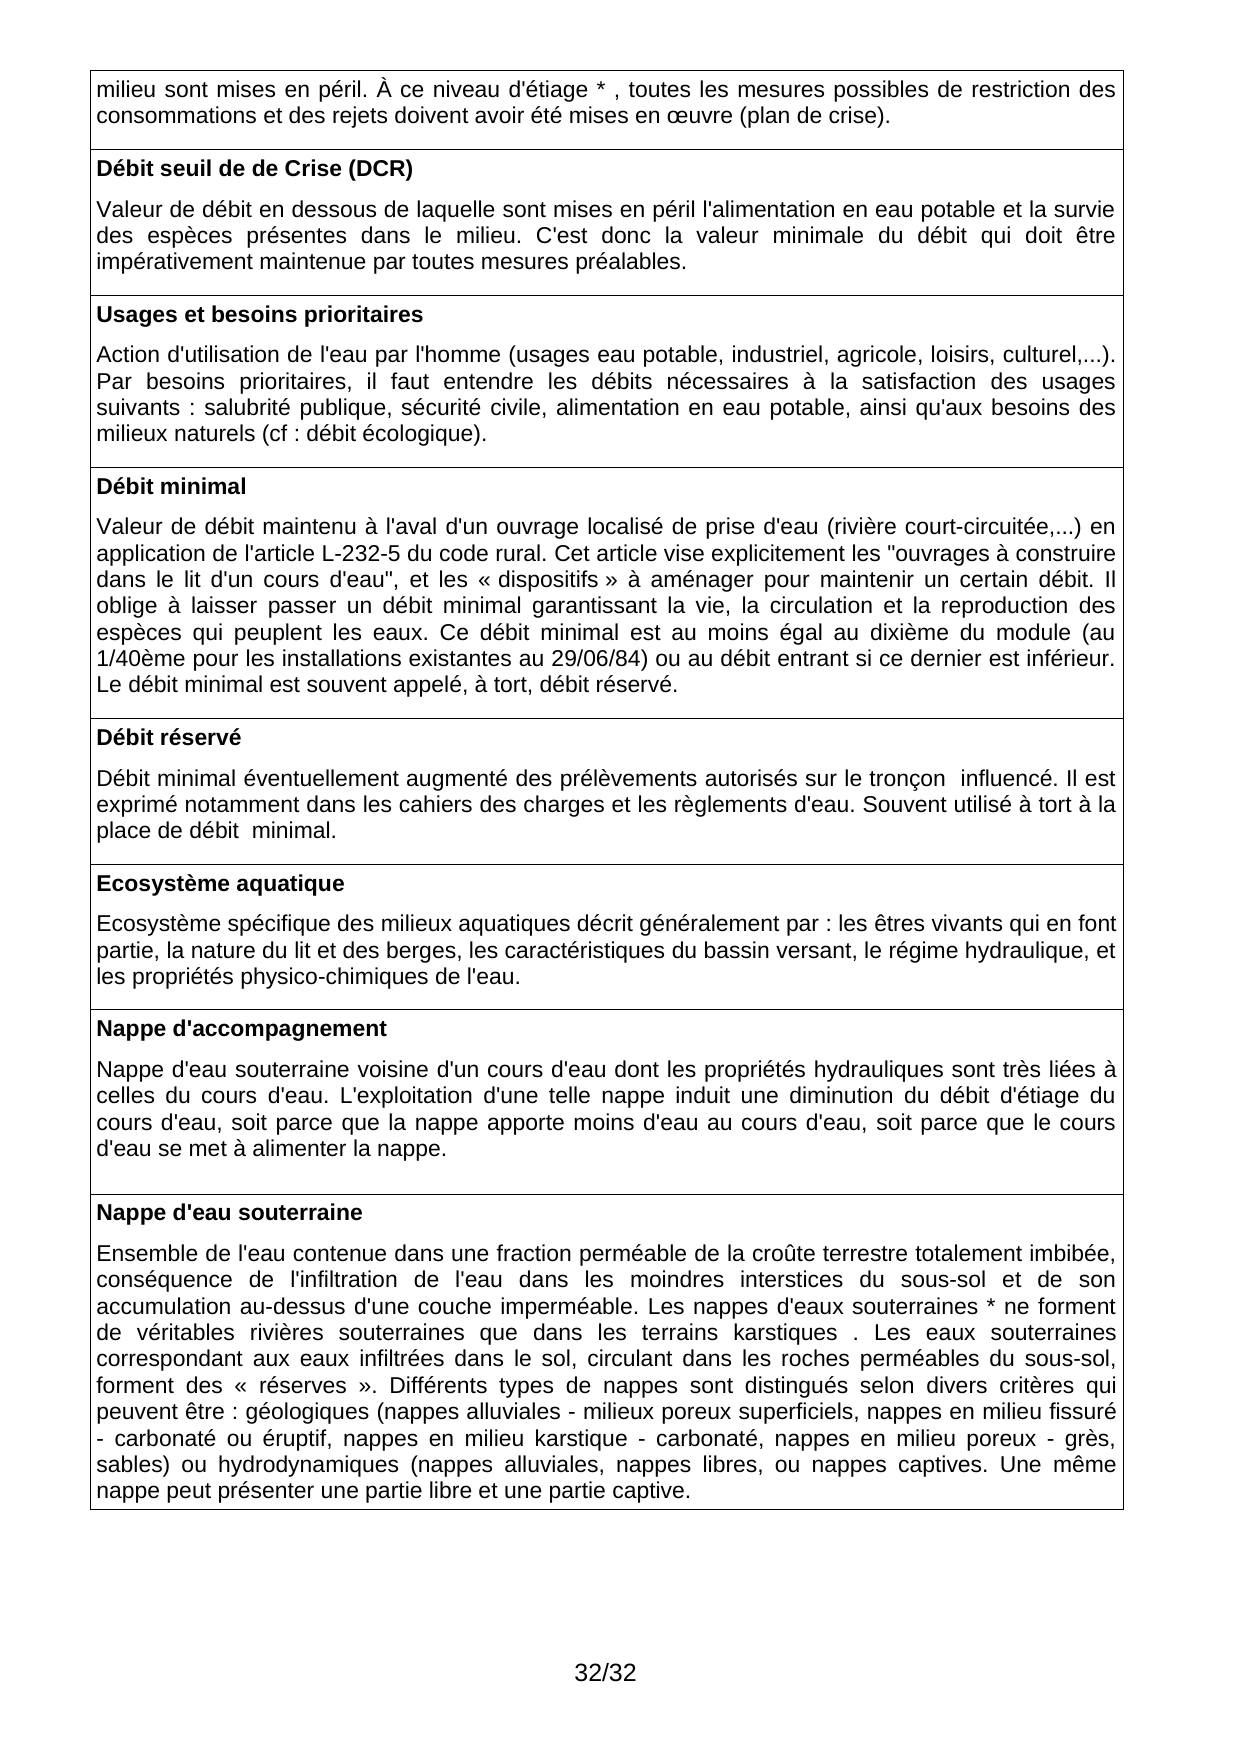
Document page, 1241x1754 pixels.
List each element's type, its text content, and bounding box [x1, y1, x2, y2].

table_cell Débit réservé Débit minimal éventuellement augmenté des prélèvements autorisés sur le tronçon influencé. Il est exprimé notamment dans les cahiers des charges et les règlements d'eau. Souvent utilisé à tort à la place de débit minimal. [91, 719, 1123, 864]
table_cell Nappe d'eau souterraine Ensemble de l'eau contenue dans une fraction perméable de la croûte terrestre totalement imbibée, conséquence de l'infiltration de l'eau dans les moindres interstices du sous-sol et de son accumulation au-dessus d'une couche imperméable. Les nappes d'eaux souterraines * ne forment de véritables rivières souterraines que dans les terrains karstiques . Les eaux souterraines correspondant aux eaux infiltrées dans le sol, circulant dans les roches perméables du sous-sol, forment des « réserves ». Différents types de nappes sont distingués selon divers critères qui peuvent être : géologiques (nappes alluviales - milieux poreux superficiels, nappes en milieu fissuré - carbonaté ou éruptif, nappes en milieu karstique - carbonaté, nappes en milieu poreux - grès, sables) ou hydrodynamiques (nappes alluviales, nappes libres, ou nappes captives. Une même nappe peut présenter une partie libre et une partie captive. [91, 1195, 1123, 1509]
table_cell Ecosystème aquatique Ecosystème spécifique des milieux aquatiques décrit généralement par : les êtres vivants qui en font partie, la nature du lit et des berges, les caractéristiques du bassin versant, le régime hydraulique, et les propriétés physico-chimiques de l'eau. [91, 865, 1123, 1009]
table_cell Usages et besoins prioritaires Action d'utilisation de l'eau par l'homme (usages eau potable, industriel, agricole, loisirs, culturel,...). Par besoins prioritaires, il faut entendre les débits nécessaires à la satisfaction des usages suivants : salubrité publique, sécurité civile, alimentation en eau potable, ainsi qu'aux besoins des milieux naturels (cf : débit écologique). [91, 296, 1123, 467]
table_cell Débit minimal Valeur de débit maintenu à l'aval d'un ouvrage localisé de prise d'eau (rivière court-circuitée,...) en application de l'article L-232-5 du code rural. Cet article vise explicitement les "ouvrages à construire dans le lit d'un cours d'eau", et les « dispositifs » à aménager pour maintenir un certain débit. Il oblige à laisser passer un débit minimal garantissant la vie, la circulation et la reproduction des espèces qui peuplent les eaux. Ce débit minimal est au moins égal au dixième du module (au 1/40ème pour les installations existantes au 29/06/84) ou au débit entrant si ce dernier est inférieur. Le débit minimal est souvent appelé, à tort, débit réservé. [91, 468, 1123, 718]
table_cell Débit seuil de de Crise (DCR) Valeur de débit en dessous de laquelle sont mises en péril l'alimentation en eau potable et la survie des espèces présentes dans le milieu. C'est donc la valeur minimale du débit qui doit être impérativement maintenue par toutes mesures préalables. [91, 150, 1123, 295]
table_cell Nappe d'accompagnement Nappe d'eau souterraine voisine d'un cours d'eau dont les propriétés hydrauliques sont très liées à celles du cours d'eau. L'exploitation d'une telle nappe induit une diminution du débit d'étiage du cours d'eau, soit parce que la nappe apporte moins d'eau au cours d'eau, soit parce que le cours d'eau se met à alimenter la nappe. [91, 1010, 1123, 1193]
table_cell milieu sont mises en péril. À ce niveau d'étiage * , toutes les mesures possibles de restriction des consommations et des rejets doivent avoir été mises en œuvre (plan de crise). [91, 71, 1123, 149]
